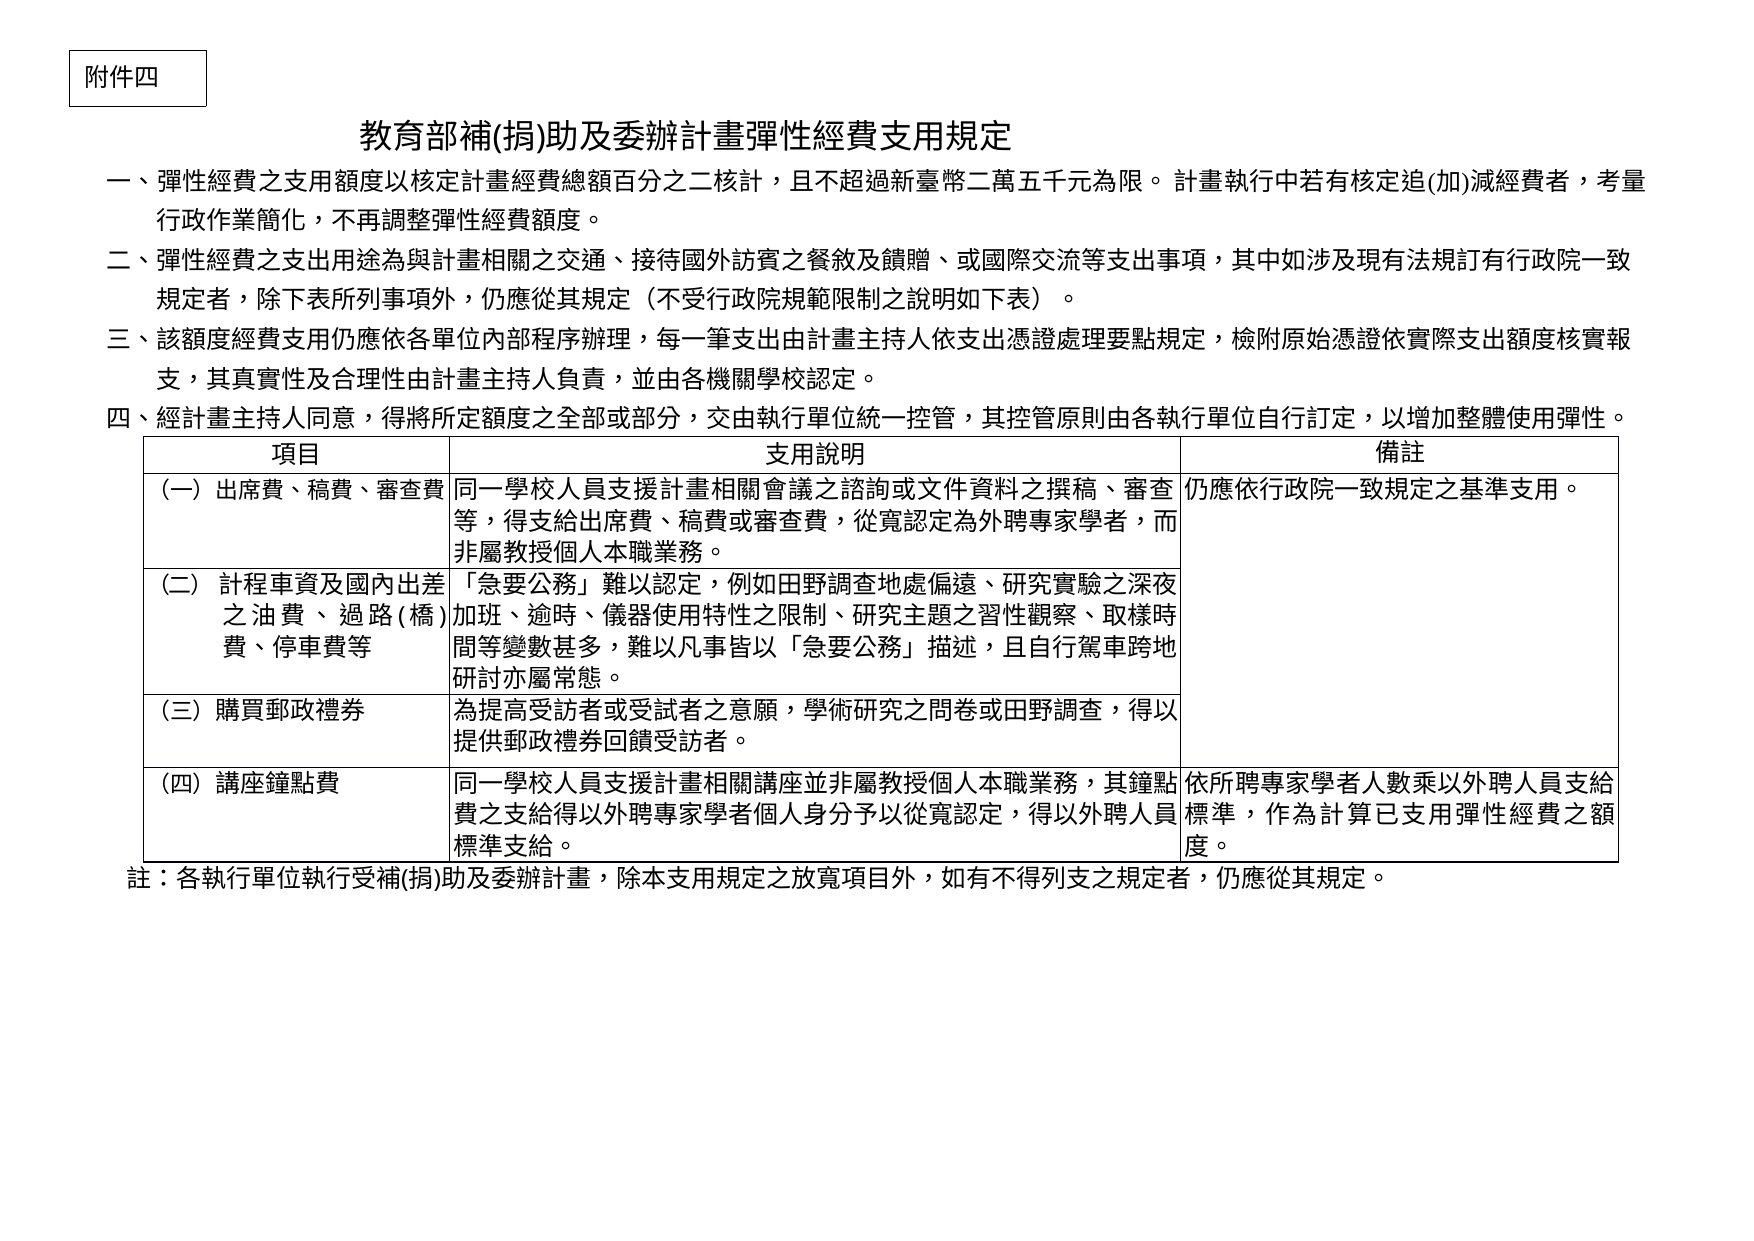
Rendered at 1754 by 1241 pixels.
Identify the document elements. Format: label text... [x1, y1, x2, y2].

table_cell （三）購買郵政禮券 [144, 695, 449, 767]
table_cell 同一學校人員支援計畫相關講座並非屬教授個人本職業務，其鐘點費之支給得以外聘專家學者個人身分予以從寬認定，得以外聘人員標準支給。 [450, 768, 1180, 861]
text 三、該額度經費支用仍應依各單位內部程序辦理，每一筆支出由計畫主持人依支出憑證處理要點規定，檢附原始憑證依實際支出額度核實報支，其真實性及合理性由計畫主持人負責，並由各機關學校認定。 [106, 317, 1648, 396]
table_cell （四）講座鐘點費 [144, 768, 449, 861]
table_cell （一）出席費、稿費、審查費 [144, 474, 449, 567]
text 二、彈性經費之支出用途為與計畫相關之交通、接待國外訪賓之餐敘及饋贈、或國際交流等支出事項，其中如涉及現有法規訂有行政院一致規定者，除下表所列事項外，仍應從其規定（不受行政院規範限制之說明如下表）。 [106, 238, 1648, 317]
text 一、彈性經費之支用額度以核定計畫經費總額百分之二核計，且不超過新臺幣二萬五千元為限。計畫執行中若有核定追(加)減經費者，考量行政作業簡化，不再調整彈性經費額度。 [106, 158, 1648, 238]
table_cell 依所聘專家學者人數乘以外聘人員支給標準，作為計算已支用彈性經費之額度。 [1181, 768, 1618, 861]
table_cell 「急要公務」難以認定，例如田野調查地處偏遠、研究實驗之深夜加班、逾時、儀器使用特性之限制、研究主題之習性觀察、取樣時間等變數甚多，難以凡事皆以「急要公務」描述，且自行駕車跨地研討亦屬常態。 [450, 569, 1180, 693]
text 教育部補(捐)助及委辦計畫彈性經費支用規定 [106, 106, 1648, 158]
text 附件四 [84, 58, 191, 94]
table_cell （二） 計程車資及國內出差之油費、過路(橋)費、停車費等 [144, 569, 449, 693]
table_header 備註 [1181, 437, 1618, 473]
table_cell 為提高受訪者或受試者之意願，學術研究之問卷或田野調查，得以提供郵政禮券回饋受訪者。 [450, 695, 1180, 767]
text 註：各執行單位執行受補(捐)助及委辦計畫，除本支用規定之放寬項目外，如有不得列支之規定者，仍應從其規定。 [106, 862, 1648, 894]
text 四、經計畫主持人同意，得將所定額度之全部或部分，交由執行單位統一控管，其控管原則由各執行單位自行訂定，以增加整體使用彈性。 [106, 396, 1648, 436]
table_cell 仍應依行政院一致規定之基準支用。 [1181, 474, 1618, 767]
table_cell 同一學校人員支援計畫相關會議之諮詢或文件資料之撰稿、審查等，得支給出席費、稿費或審查費，從寬認定為外聘專家學者，而非屬教授個人本職業務。 [450, 474, 1180, 567]
table_header 項目 [144, 437, 449, 473]
table_header 支用說明 [450, 437, 1180, 473]
